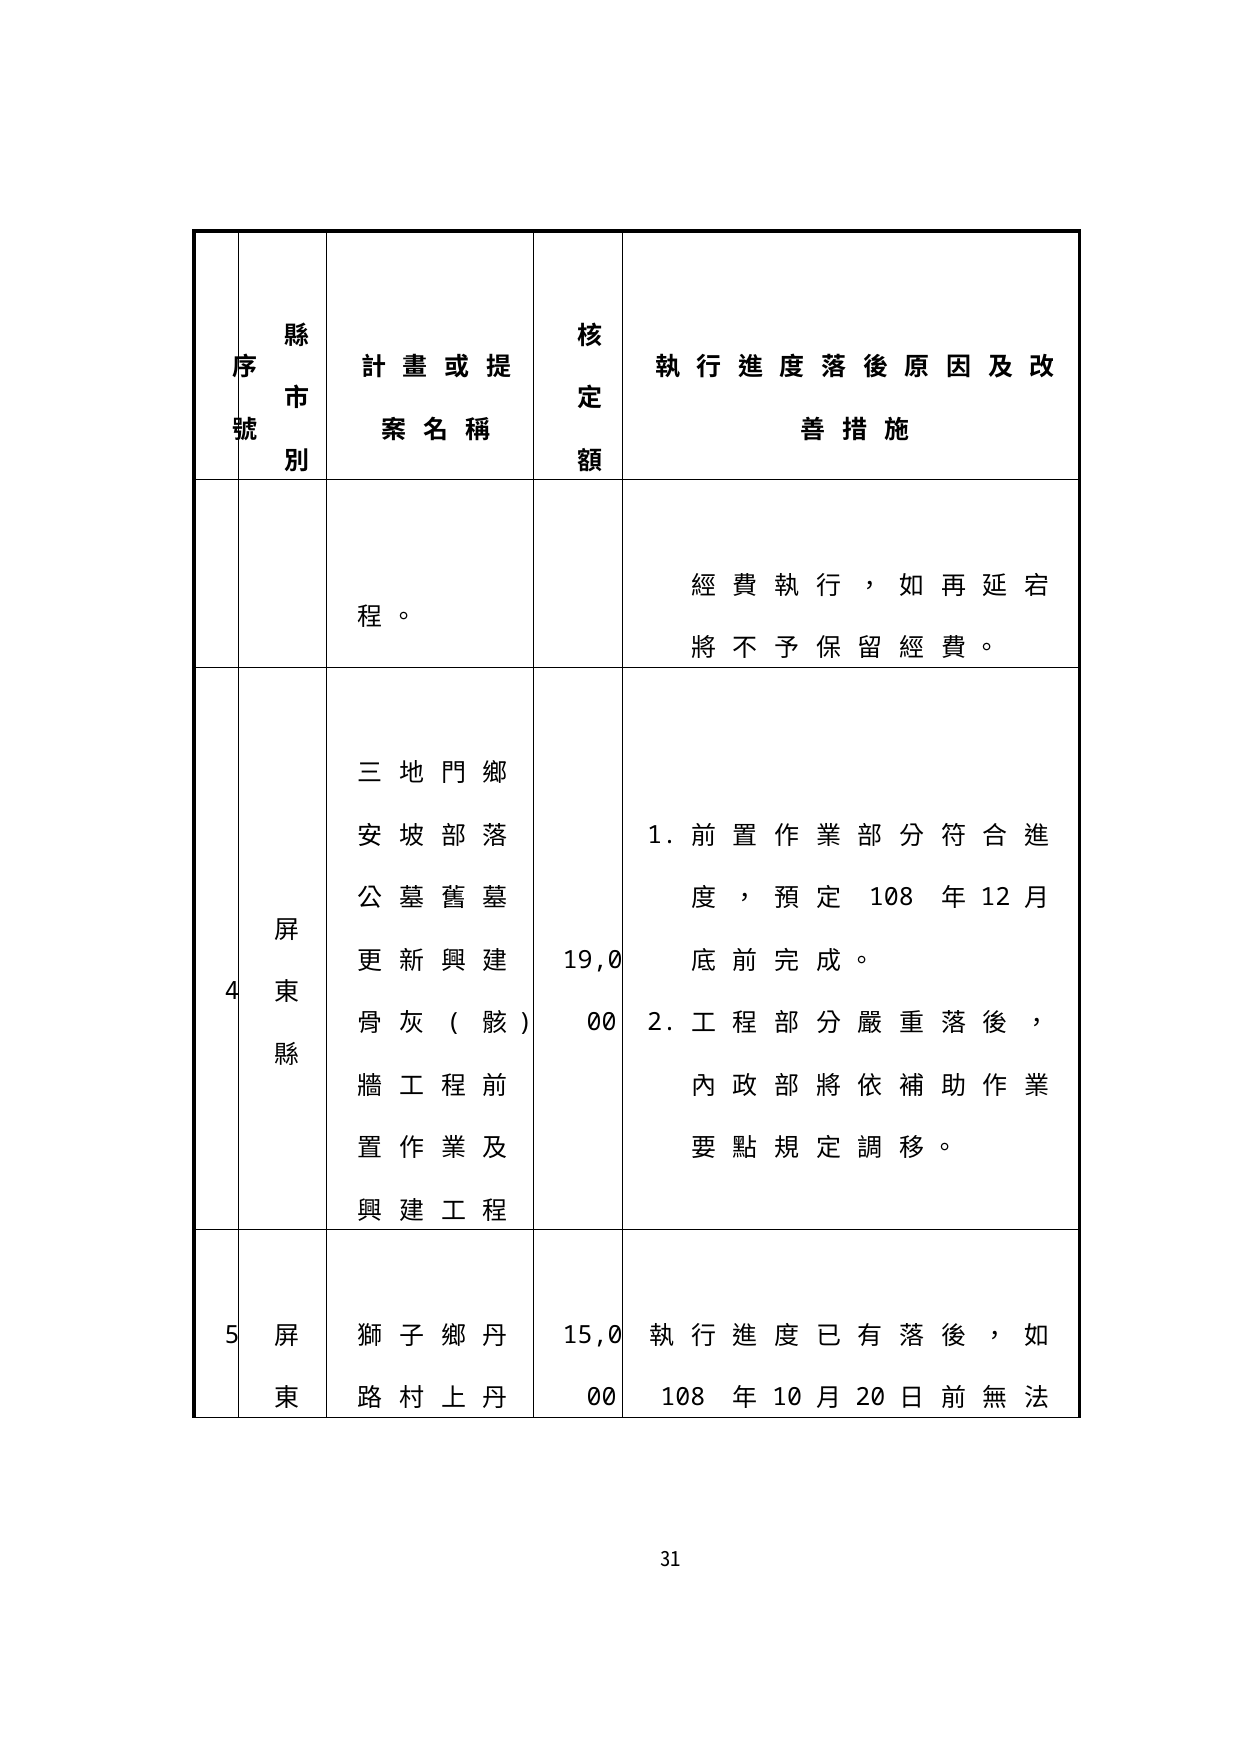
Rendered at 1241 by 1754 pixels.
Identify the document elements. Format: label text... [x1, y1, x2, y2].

table_cell 程。 [327, 480, 533, 667]
table_cell 執行進度已有落後，如108年10月20日前無法 [623, 1230, 1078, 1417]
table_header 縣市別 [239, 233, 326, 479]
table_cell 三地門鄉安坡部落公墓舊墓更新興建骨灰(骸)牆工程前置作業及興建工程 [327, 668, 533, 1229]
table_cell 屏東縣 [239, 668, 326, 1229]
table_header 執行進度落後原因及改善措施 [623, 233, 1078, 479]
table_header 計畫或提案名稱 [327, 233, 533, 479]
table_header 序號 [196, 233, 238, 479]
table_cell 屏東 [239, 1230, 326, 1417]
table_cell 19,000 [534, 668, 622, 1229]
table_header 核定額 [534, 233, 622, 479]
table_cell 5 [196, 1230, 238, 1417]
table_cell 經費執行，如再延宕將不予保留經費。 [623, 480, 1078, 667]
table_cell 15,000 [534, 1230, 622, 1417]
table_cell [239, 480, 326, 667]
table_cell [534, 480, 622, 667]
table_cell [196, 480, 238, 667]
table_cell 4 [196, 668, 238, 1229]
table_cell 獅子鄉丹路村上丹 [327, 1230, 533, 1417]
table_cell 1.前置作業部分符合進度，預定108年12月底前完成。 2.工程部分嚴重落後，內政部將依補助作業要點規定調移。 [623, 668, 1078, 1229]
